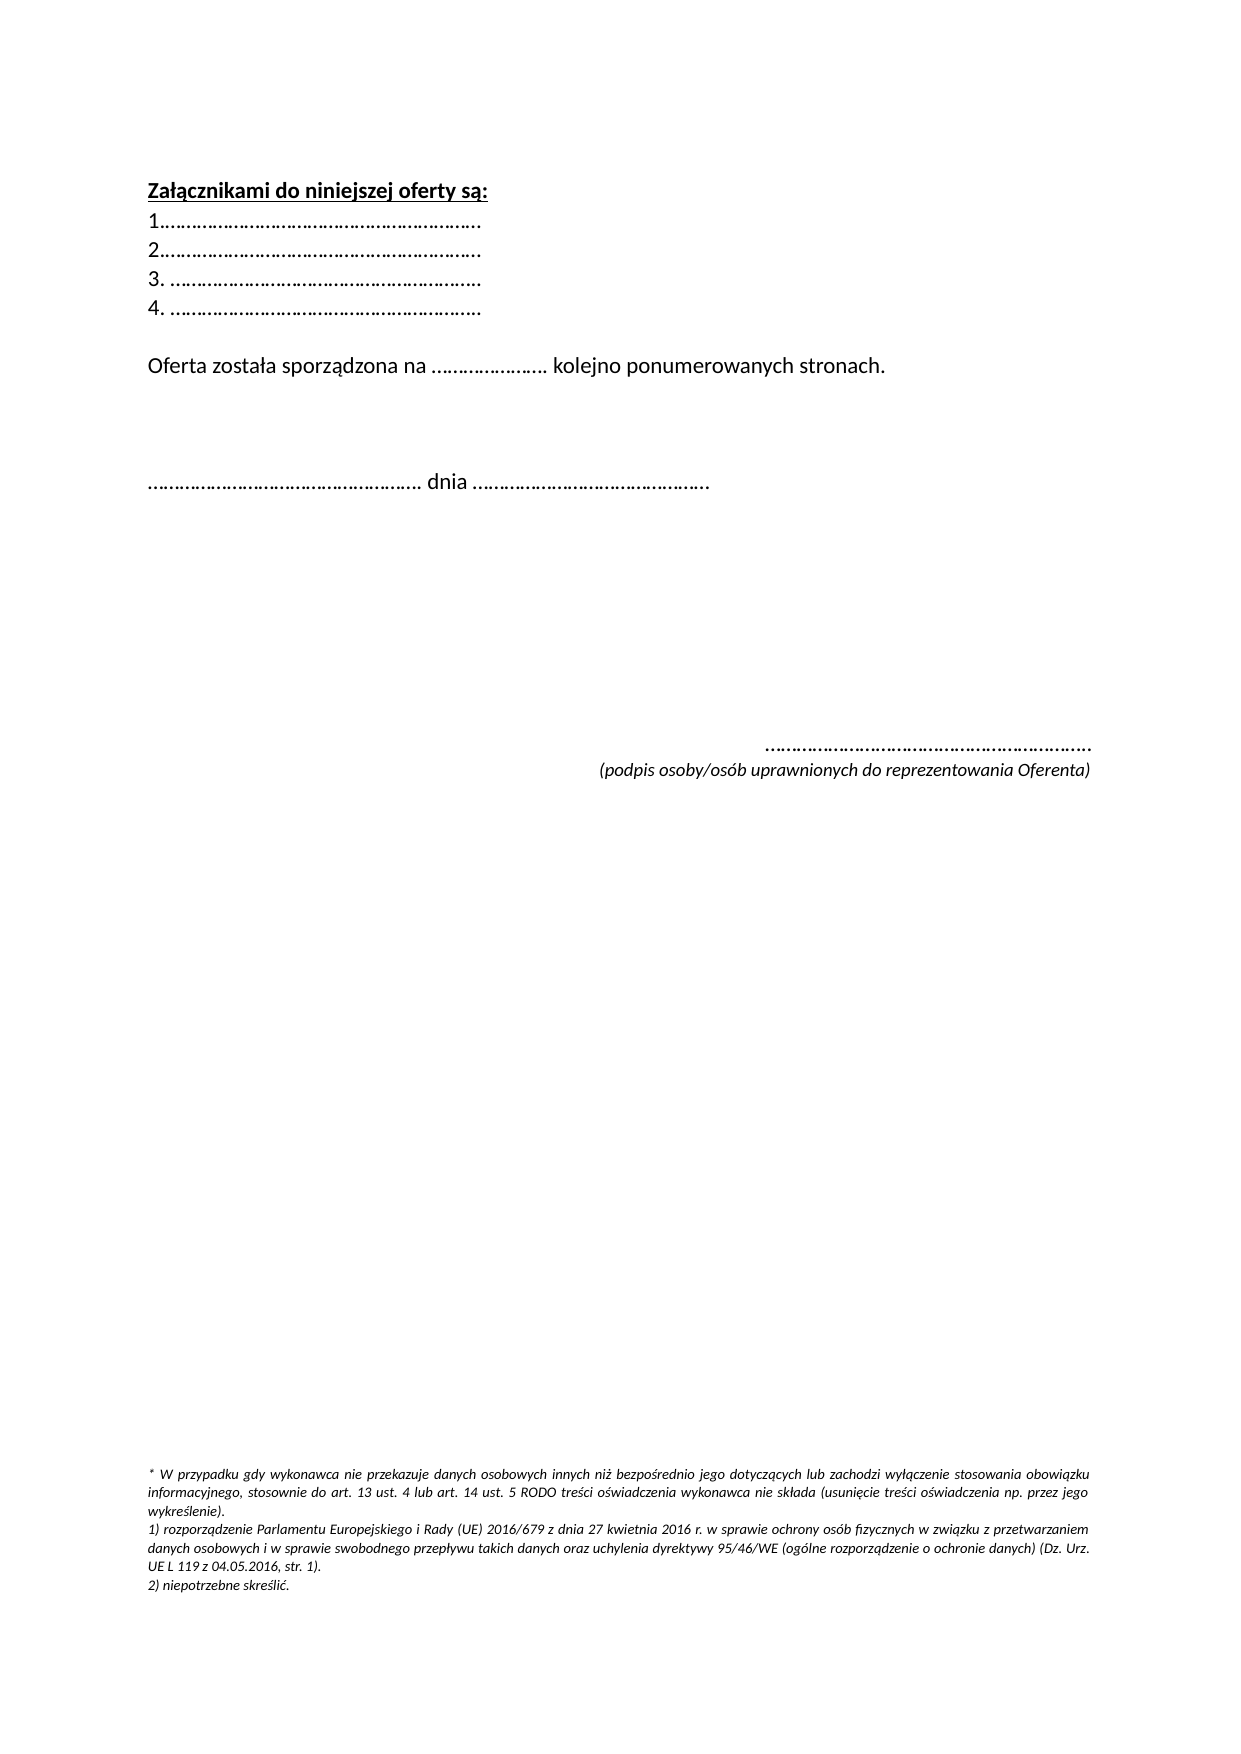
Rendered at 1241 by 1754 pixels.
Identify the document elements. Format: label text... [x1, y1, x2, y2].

text 2.…………………………………………………… [148, 235, 1093, 263]
text …………………………………………………….. [148, 729, 1093, 757]
text 4. ………………………………………………….. [148, 293, 1093, 321]
text ……………………………………………. dnia ……………………………………… [148, 467, 1093, 495]
text 1.…………………………………………………… [148, 206, 1093, 234]
text 1) rozporządzenie Parlamentu Europejskiego i Rady (UE) 2016/679 z dnia 27 kwietnia 2016 r. w sprawie ochrony osób fizycznych w związku z przetwarzaniem danych osobowych i w sprawie swobodnego przepływu takich danych oraz uchylenia dyrektywy 95/46/WE (ogólne rozporządzenie o ochronie danych) (Dz. Urz. UE L 119 z 04.05.2016, str. 1). [148, 1520, 1093, 1575]
text 2) niepotrzebne skreślić. [148, 1576, 1093, 1593]
text (podpis osoby/osób uprawnionych do reprezentowania Oferenta) [148, 758, 1093, 781]
text Załącznikami do niniejszej oferty są: [148, 177, 1093, 205]
text Oferta została sporządzona na …………………. kolejno ponumerowanych stronach. [148, 351, 1093, 379]
text 3. ………………………………………………….. [148, 264, 1093, 292]
text * W przypadku gdy wykonawca nie przekazuje danych osobowych innych niż bezpośrednio jego dotyczących lub zachodzi wyłączenie stosowania obowiązku informacyjnego, stosownie do art. 13 ust. 4 lub art. 14 ust. 5 RODO treści oświadczenia wykonawca nie składa (usunięcie treści oświadczenia np. przez jego wykreślenie). [148, 1465, 1093, 1520]
